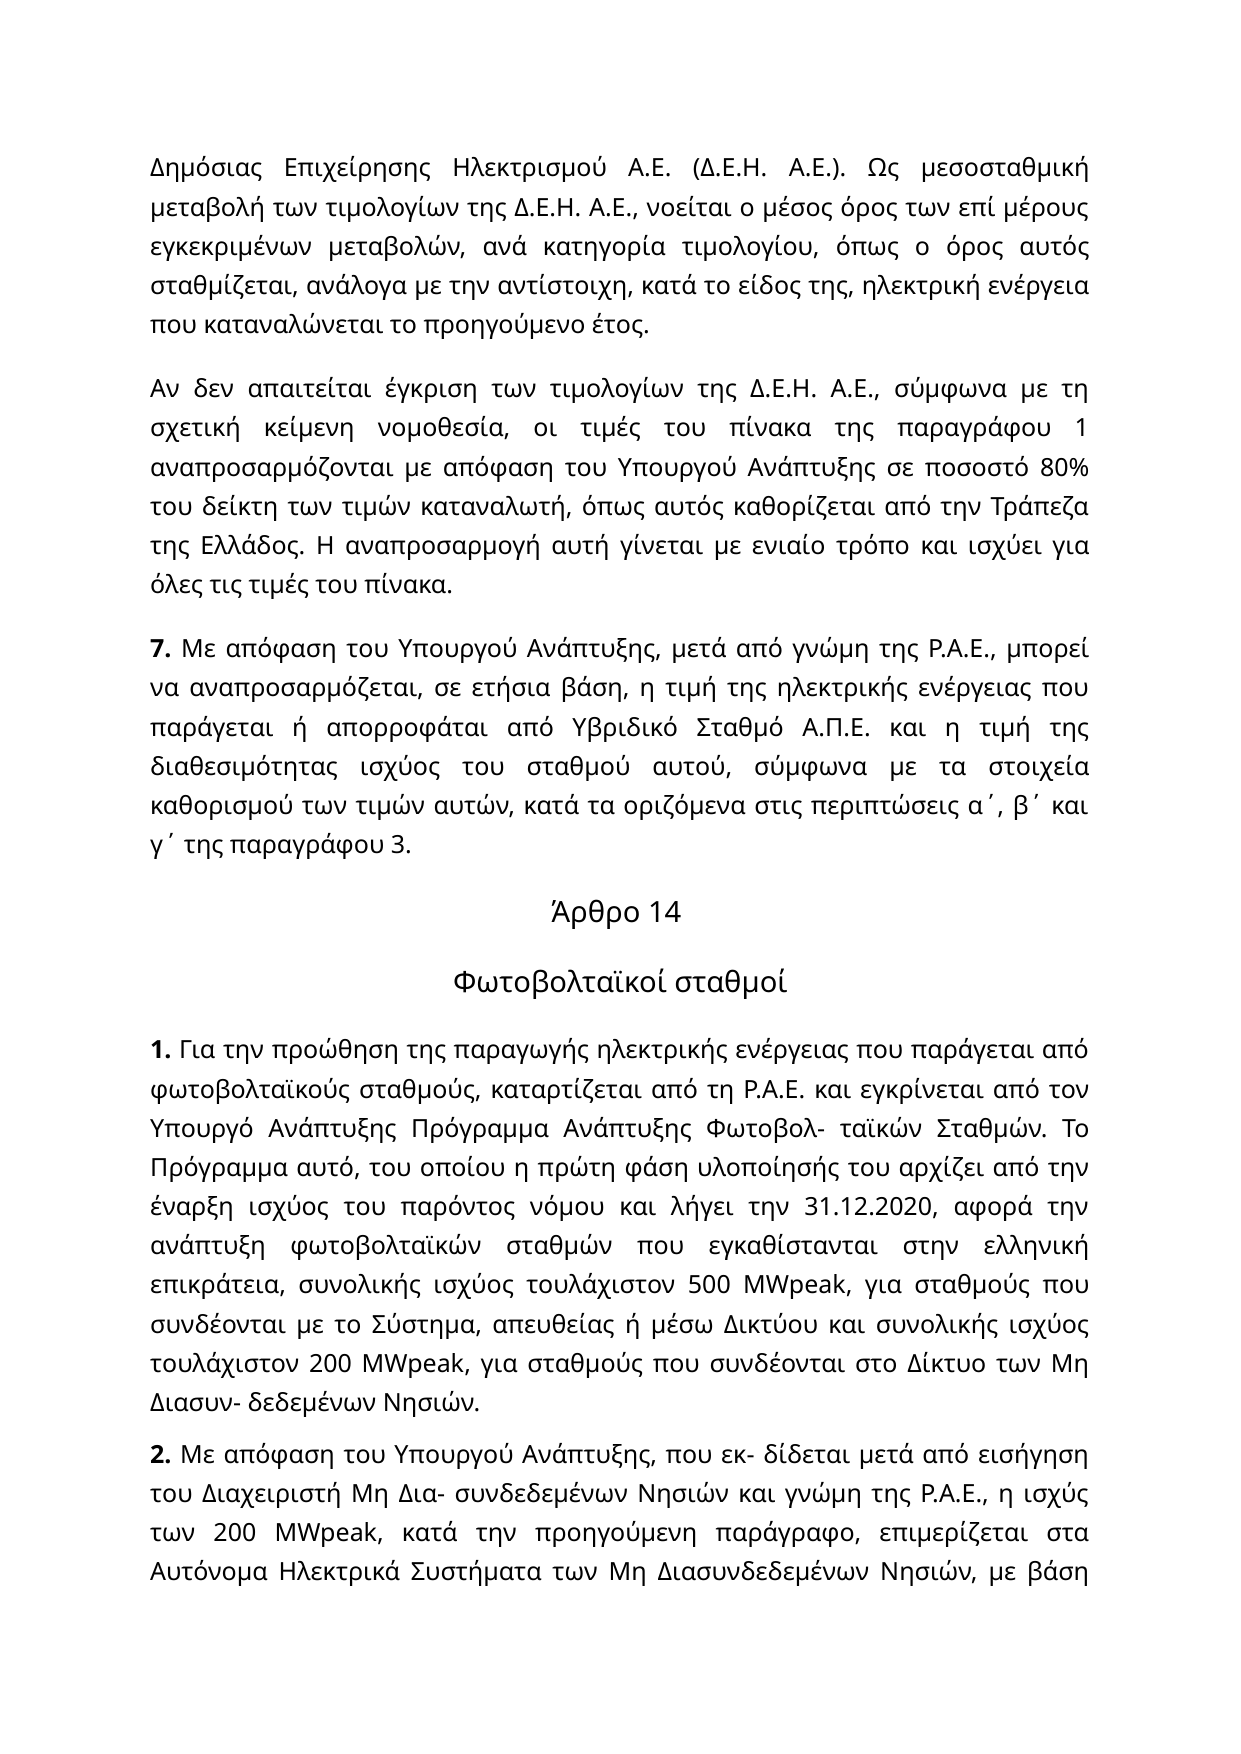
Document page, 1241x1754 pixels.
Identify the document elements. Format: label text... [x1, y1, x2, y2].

text Αν δεν απαιτείται έγκριση των τιμολογίων της Δ.Ε.Η. Α.Ε., σύμφωνα με τη σχετική κείμενη νομοθεσία, οι τιμές του πίνακα της παραγράφου 1 αναπροσαρμόζονται με απόφαση του Υπουργού Ανάπτυξης σε ποσοστό 80% του δείκτη των τιμών καταναλωτή, όπως αυτός καθορίζεται από την Τράπεζα της Ελλάδος. Η αναπροσαρμογή αυτή γίνεται με ενιαίο τρόπο και ισχύει για όλες τις τιμές του πίνακα. [150, 371, 1090, 601]
text 2. Με απόφαση του Υπουργού Ανάπτυξης, που εκ- δίδεται μετά από εισήγηση του Διαχειριστή Μη Δια- συνδεδεμένων Νησιών και γνώμη της Ρ.Α.Ε., η ισχύς των 200 MWpeak, κατά την προηγούμενη παράγραφο, επιμερίζεται στα Αυτόνομα Ηλεκτρικά Συστήματα των Μη Διασυνδεδεμένων Νησιών, με βάση [150, 1436, 1090, 1588]
text Δημόσιας Επιχείρησης Ηλεκτρισμού Α.Ε. (Δ.Ε.Η. Α.Ε.). Ως μεσοσταθμική μεταβολή των τιμολογίων της Δ.Ε.Η. Α.Ε., νοείται ο μέσος όρος των επί μέρους εγκεκριμένων μεταβολών, ανά κατηγορία τιμολογίου, όπως ο όρος αυτός σταθμίζεται, ανάλογα με την αντίστοιχη, κατά το είδος της, ηλεκτρική ενέργεια που καταναλώνεται το προηγούμενο έτος. [150, 150, 1090, 341]
text 7. Με απόφαση του Υπουργού Ανάπτυξης, μετά από γνώμη της Ρ.Α.Ε., μπορεί να αναπροσαρμόζεται, σε ετήσια βάση, η τιμή της ηλεκτρικής ενέργειας που παράγεται ή απορροφάται από Υβριδικό Σταθμό Α.Π.Ε. και η τιμή της διαθεσιμότητας ισχύος του σταθμού αυτού, σύμφωνα με τα στοιχεία καθορισμού των τιμών αυτών, κατά τα οριζόμενα στις περιπτώσεις α΄, β΄ και γ΄ της παραγράφου 3. [150, 631, 1090, 861]
text 1. Για την προώθηση της παραγωγής ηλεκτρικής ενέργειας που παράγεται από φωτοβολταϊκούς σταθμούς, καταρτίζεται από τη Ρ.Α.Ε. και εγκρίνεται από τον Υπουργό Ανάπτυξης Πρόγραμμα Ανάπτυξης Φωτοβολ- ταϊκών Σταθμών. Το Πρόγραμμα αυτό, του οποίου η πρώτη φάση υλοποίησής του αρχίζει από την έναρξη ισχύος του παρόντος νόμου και λήγει την 31.12.2020, αφορά την ανάπτυξη φωτοβολταϊκών σταθμών που εγκαθίστανται στην ελληνική επικράτεια, συνολικής ισχύος τουλάχιστον 500 MWpeak, για σταθμούς που συνδέονται με το Σύστημα, απευθείας ή μέσω Δικτύου και συνολικής ισχύος τουλάχιστον 200 MWpeak, για σταθμούς που συνδέονται στο Δίκτυο των Μη Διασυν- δεδεμένων Νησιών. [150, 1032, 1090, 1419]
subtitle Άρθρο 14 [150, 891, 1090, 931]
subtitle Φωτοβολταϊκοί σταθμοί [150, 961, 1090, 1001]
